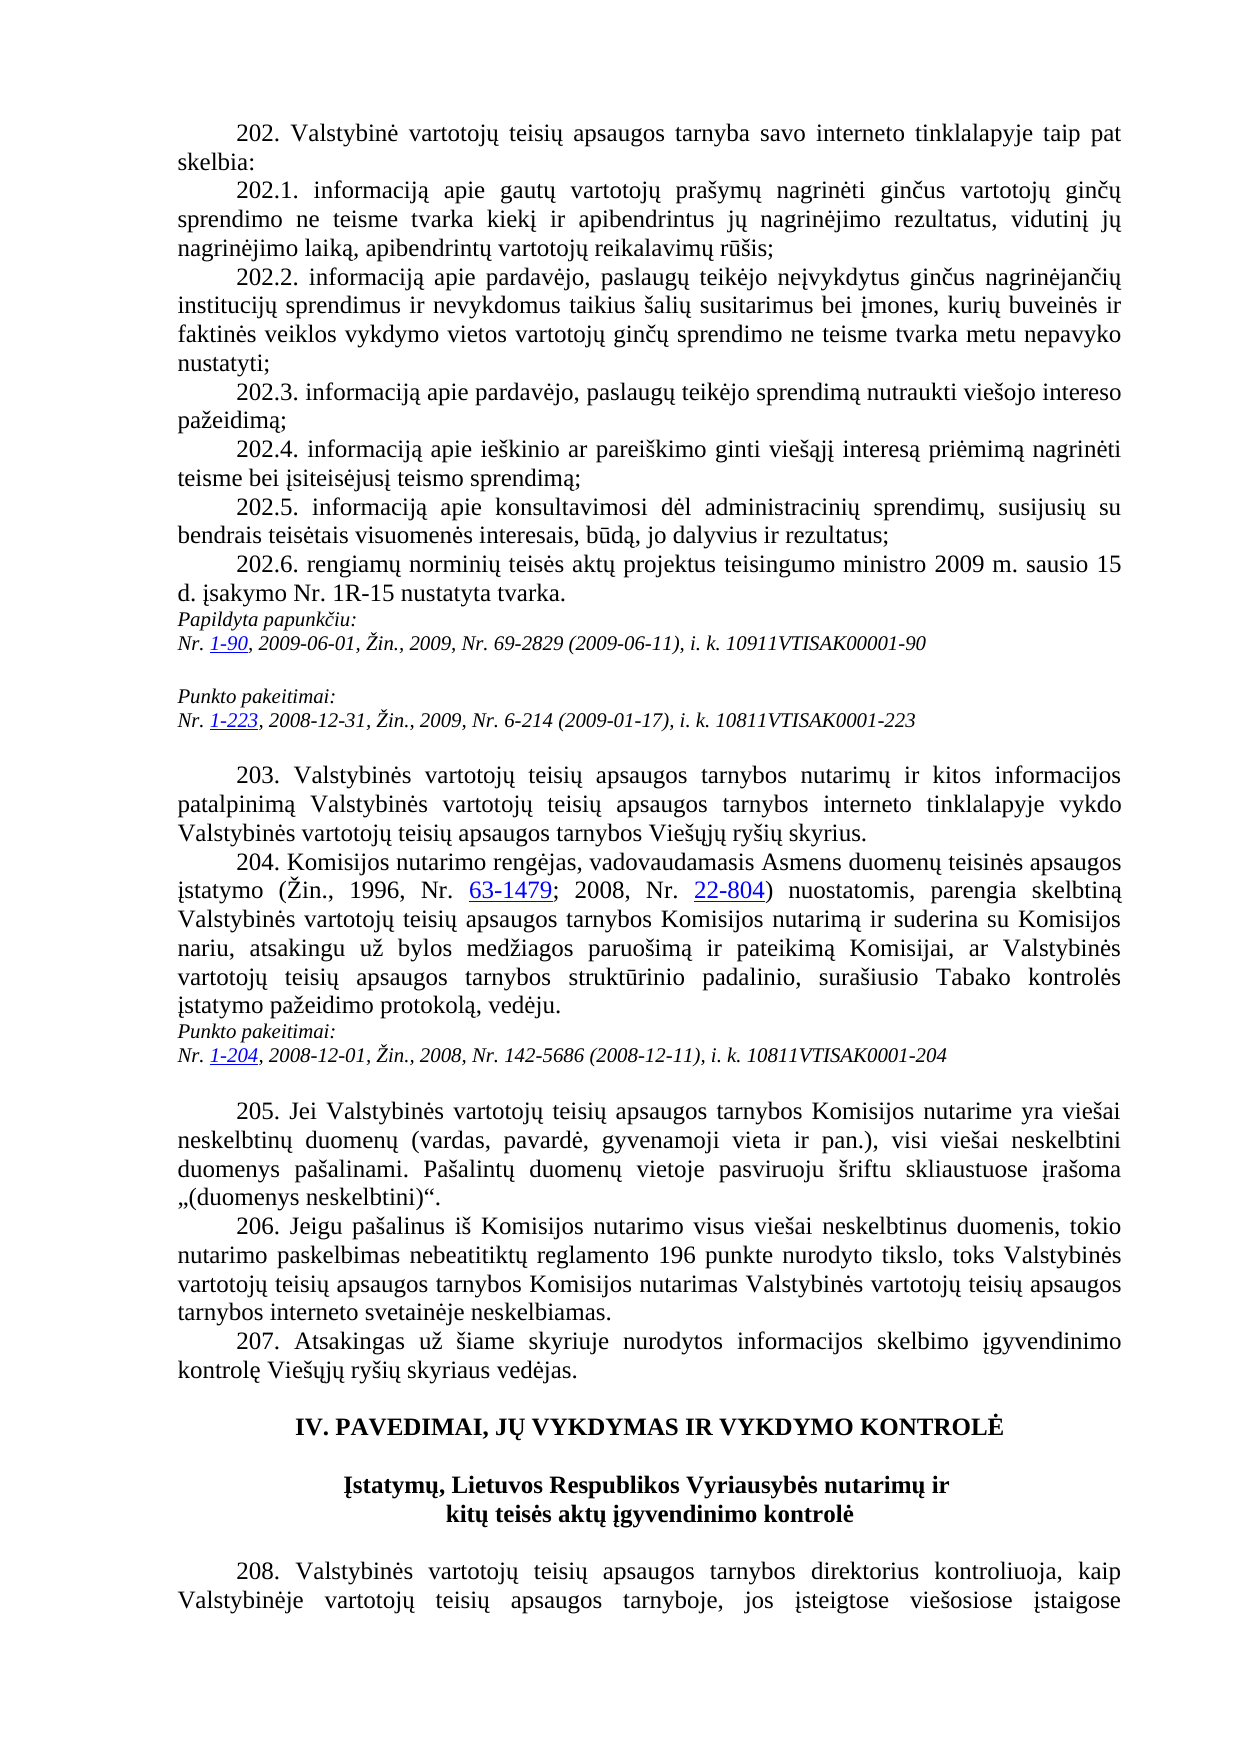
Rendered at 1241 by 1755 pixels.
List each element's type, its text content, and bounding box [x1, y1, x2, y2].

text 205. Jei Valstybinės vartotojų teisių apsaugos tarnybos Komisijos nutarime yra viešai neskelbtinų duomenų (vardas, pavardė, gyvenamoji vieta ir pan.), visi viešai neskelbtini duomenys pašalinami. Pašalintų duomenų vietoje pasviruoju šriftu skliaustuose įrašoma „(duomenys neskelbtini)“. [177, 1096, 1122, 1211]
text Papildyta papunkčiu: [177, 607, 1122, 631]
text 202.6. rengiamų norminių teisės aktų projektus teisingumo ministro 2009 m. sausio 15 d. įsakymo Nr. 1R-15 nustatyta tvarka. [177, 549, 1122, 607]
text 202. Valstybinė vartotojų teisių apsaugos tarnyba savo interneto tinklalapyje taip pat skelbia: [177, 118, 1122, 176]
text Nr. 1-204, 2008-12-01, Žin., 2008, Nr. 142-5686 (2008-12-11), i. k. 10811VTISAK0001-204 [177, 1043, 1122, 1067]
text 202.2. informaciją apie pardavėjo, paslaugų teikėjo neįvykdytus ginčus nagrinėjančių institucijų sprendimus ir nevykdomus taikius šalių susitarimus bei įmones, kurių buveinės ir faktinės veiklos vykdymo vietos vartotojų ginčų sprendimo ne teisme tvarka metu nepavyko nustatyti; [177, 262, 1122, 377]
text 202.4. informaciją apie ieškinio ar pareiškimo ginti viešąjį interesą priėmimą nagrinėti teisme bei įsiteisėjusį teismo sprendimą; [177, 434, 1122, 492]
text Nr. 1-90, 2009-06-01, Žin., 2009, Nr. 69-2829 (2009-06-11), i. k. 10911VTISAK00001-90 [177, 631, 1122, 655]
text Įstatymų, Lietuvos Respublikos Vyriausybės nutarimų ir kitų teisės aktų įgyvendinimo kontrolė [177, 1470, 1122, 1527]
text 206. Jeigu pašalinus iš Komisijos nutarimo visus viešai neskelbtinus duomenis, tokio nutarimo paskelbimas nebeatitiktų reglamento 196 punkte nurodyto tikslo, toks Valstybinės vartotojų teisių apsaugos tarnybos Komisijos nutarimas Valstybinės vartotojų teisių apsaugos tarnybos interneto svetainėje neskelbiamas. [177, 1211, 1122, 1326]
text 203. Valstybinės vartotojų teisių apsaugos tarnybos nutarimų ir kitos informacijos patalpinimą Valstybinės vartotojų teisių apsaugos tarnybos interneto tinklalapyje vykdo Valstybinės vartotojų teisių apsaugos tarnybos Viešųjų ryšių skyrius. [177, 761, 1122, 847]
text 202.3. informaciją apie pardavėjo, paslaugų teikėjo sprendimą nutraukti viešojo intereso pažeidimą; [177, 377, 1122, 434]
text IV. PAVEDIMAI, JŲ VYKDYMAS IR VYKDYMO KONTROLĖ [177, 1412, 1122, 1441]
text 207. Atsakingas už šiame skyriuje nurodytos informacijos skelbimo įgyvendinimo kontrolę Viešųjų ryšių skyriaus vedėjas. [177, 1326, 1122, 1384]
text Punkto pakeitimai: [177, 1019, 1122, 1043]
text Punkto pakeitimai: [177, 684, 1122, 708]
text Nr. 1-223, 2008-12-31, Žin., 2009, Nr. 6-214 (2009-01-17), i. k. 10811VTISAK0001-223 [177, 708, 1122, 732]
text 202.5. informaciją apie konsultavimosi dėl administracinių sprendimų, susijusių su bendrais teisėtais visuomenės interesais, būdą, jo dalyvius ir rezultatus; [177, 492, 1122, 549]
text 202.1. informaciją apie gautų vartotojų prašymų nagrinėti ginčus vartotojų ginčų sprendimo ne teisme tvarka kiekį ir apibendrintus jų nagrinėjimo rezultatus, vidutinį jų nagrinėjimo laiką, apibendrintų vartotojų reikalavimų rūšis; [177, 176, 1122, 262]
text 204. Komisijos nutarimo rengėjas, vadovaudamasis Asmens duomenų teisinės apsaugos įstatymo (Žin., 1996, Nr. 63-1479; 2008, Nr. 22-804) nuostatomis, parengia skelbtiną Valstybinės vartotojų teisių apsaugos tarnybos Komisijos nutarimą ir suderina su Komisijos nariu, atsakingu už bylos medžiagos paruošimą ir pateikimą Komisijai, ar Valstybinės vartotojų teisių apsaugos tarnybos struktūrinio padalinio, surašiusio Tabako kontrolės įstatymo pažeidimo protokolą, vedėju. [177, 847, 1122, 1019]
text 208. Valstybinės vartotojų teisių apsaugos tarnybos direktorius kontroliuoja, kaip Valstybinėje vartotojų teisių apsaugos tarnyboje, jos įsteigtose viešosiose įstaigose [177, 1556, 1122, 1614]
